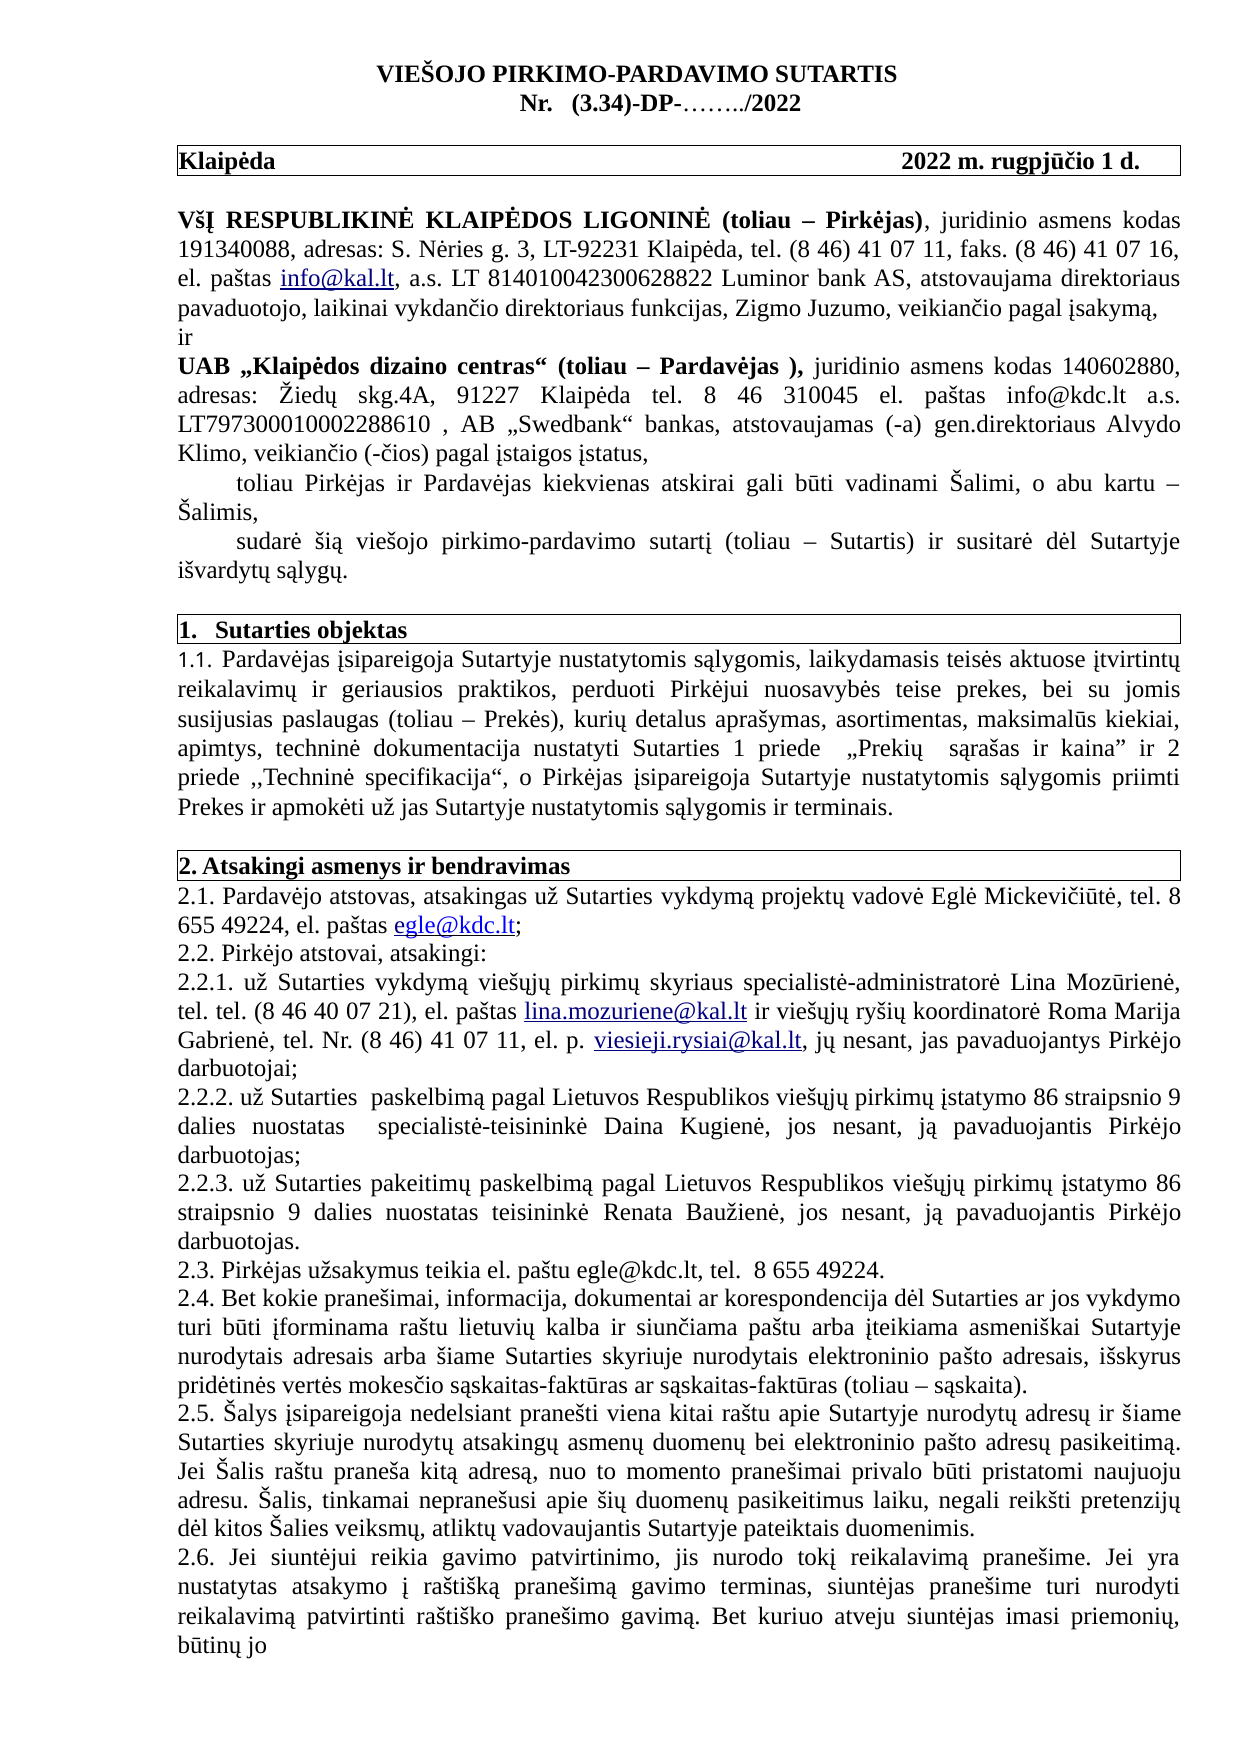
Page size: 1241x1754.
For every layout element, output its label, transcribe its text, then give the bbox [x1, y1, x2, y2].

text 2.2.3. už Sutarties pakeitimų paskelbimą pagal Lietuvos Respublikos viešųjų pirkimų įstatymo 86 straipsnio 9 dalies nuostatas teisininkė Renata Baužienė, jos nesant, ją pavaduojantis Pirkėjo darbuotojas. [177, 1168, 1181, 1255]
text 2.2.2. už Sutarties paskelbimą pagal Lietuvos Respublikos viešųjų pirkimų įstatymo 86 straipsnio 9 dalies nuostatas specialistė-teisininkė Daina Kugienė, jos nesant, ją pavaduojantis Pirkėjo darbuotojas; [177, 1082, 1181, 1168]
text 2.3. Pirkėjas užsakymus teikia el. paštu egle@kdc.lt, tel. 8 655 49224. [177, 1255, 1181, 1283]
text 2.2.1. už Sutarties vykdymą viešųjų pirkimų skyriaus specialistė-administratorė Lina Mozūrienė, tel. tel. (8 46 40 07 21), el. paštas lina.mozuriene@kal.lt ir viešųjų ryšių koordinatorė Roma Marija Gabrienė, tel. Nr. (8 46) 41 07 11, el. p. viesieji.rysiai@kal.lt, jų nesant, jas pavaduojantys Pirkėjo darbuotojai; [177, 967, 1181, 1082]
text 2. Atsakingi asmenys ir bendravimas [178, 851, 1180, 880]
text 2.4. Bet kokie pranešimai, informacija, dokumentai ar korespondencija dėl Sutarties ar jos vykdymo turi būti įforminama raštu lietuvių kalba ir siunčiama paštu arba įteikiama asmeniškai Sutartyje nurodytais adresais arba šiame Sutarties skyriuje nurodytais elektroninio pašto adresais, išskyrus pridėtinės vertės mokesčio sąskaitas-faktūras ar sąskaitas-faktūras (toliau – sąskaita). [177, 1283, 1181, 1398]
text Nr. (3.34)-DP-……../2022 [177, 88, 1181, 117]
text UAB „Klaipėdos dizaino centras“ (toliau – Pardavėjas ), juridinio asmens kodas 140602880, adresas: Žiedų skg.4A, 91227 Klaipėda tel. 8 46 310045 el. paštas info@kdc.lt a.s. LT797300010002288610 , AB „Swedbank“ bankas, atstovaujamas (-a) gen.direktoriaus Alvydo Klimo, veikiančio (-čios) pagal įstaigos įstatus, [177, 351, 1181, 467]
text ir [177, 322, 1181, 351]
text 2.1. Pardavėjo atstovas, atsakingas už Sutarties vykdymą projektų vadovė Eglė Mickevičiūtė, tel. 8 655 49224, el. paštas egle@kdc.lt; [177, 881, 1181, 938]
text Klaipėda 2022 m. rugpjūčio 1 d. [178, 146, 1180, 175]
text sudarė šią viešojo pirkimo-pardavimo sutartį (toliau – Sutartis) ir susitarė dėl Sutartyje išvardytų sąlygų. [177, 526, 1181, 584]
text VšĮ RESPUBLIKINĖ KLAIPĖDOS LIGONINĖ (toliau – Pirkėjas), juridinio asmens kodas 191340088, adresas: S. Nėries g. 3, LT-92231 Klaipėda, tel. (8 46) 41 07 11, faks. (8 46) 41 07 16, el. paštas info@kal.lt, a.s. LT 814010042300628822 Luminor bank AS, atstovaujama direktoriaus pavaduotojo, laikinai vykdančio direktoriaus funkcijas, Zigmo Juzumo, veikiančio pagal įsakymą, [177, 205, 1181, 321]
text toliau Pirkėjas ir Pardavėjas kiekvienas atskirai gali būti vadinami Šalimi, o abu kartu – Šalimis, [177, 468, 1181, 526]
text 2.6. Jei siuntėjui reikia gavimo patvirtinimo, jis nurodo tokį reikalavimą pranešime. Jei yra nustatytas atsakymo į raštišką pranešimą gavimo terminas, siuntėjas pranešime turi nurodyti reikalavimą patvirtinti raštiško pranešimo gavimą. Bet kuriuo atveju siuntėjas imasi priemonių, būtinų jo [177, 1542, 1181, 1659]
list Pardavėjas įsipareigoja Sutartyje nustatytomis sąlygomis, laikydamasis teisės aktuose įtvirtintų reikalavimų ir geriausios praktikos, perduoti Pirkėjui nuosavybės teise prekes, bei su jomis susijusias paslaugas (toliau – Prekės), kurių detalus aprašymas, asortimentas, maksimalūs kiekiai, apimtys, techninė dokumentacija nustatyti Sutarties 1 priede „Prekių sąrašas ir kaina” ir 2 priede ,,Techninė specifikacija“, o Pirkėjas įsipareigoja Sutartyje nustatytomis sąlygomis priimti Prekes ir apmokėti už jas Sutartyje nustatytomis sąlygomis ir terminais. [177, 644, 1181, 820]
text VIEŠOJO PIRKIMO-PARDAVIMO SUTARTIS [177, 59, 1181, 88]
text 2.5. Šalys įsipareigoja nedelsiant pranešti viena kitai raštu apie Sutartyje nurodytų adresų ir šiame Sutarties skyriuje nurodytų atsakingų asmenų duomenų bei elektroninio pašto adresų pasikeitimą. Jei Šalis raštu praneša kitą adresą, nuo to momento pranešimai privalo būti pristatomi naujuoju adresu. Šalis, tinkamai nepranešusi apie šių duomenų pasikeitimus laiku, negali reikšti pretenzijų dėl kitos Šalies veiksmų, atliktų vadovaujantis Sutartyje pateiktais duomenimis. [177, 1398, 1181, 1542]
text 2.2. Pirkėjo atstovai, atsakingi: [177, 938, 1181, 967]
list Sutarties objektas [178, 615, 1180, 643]
